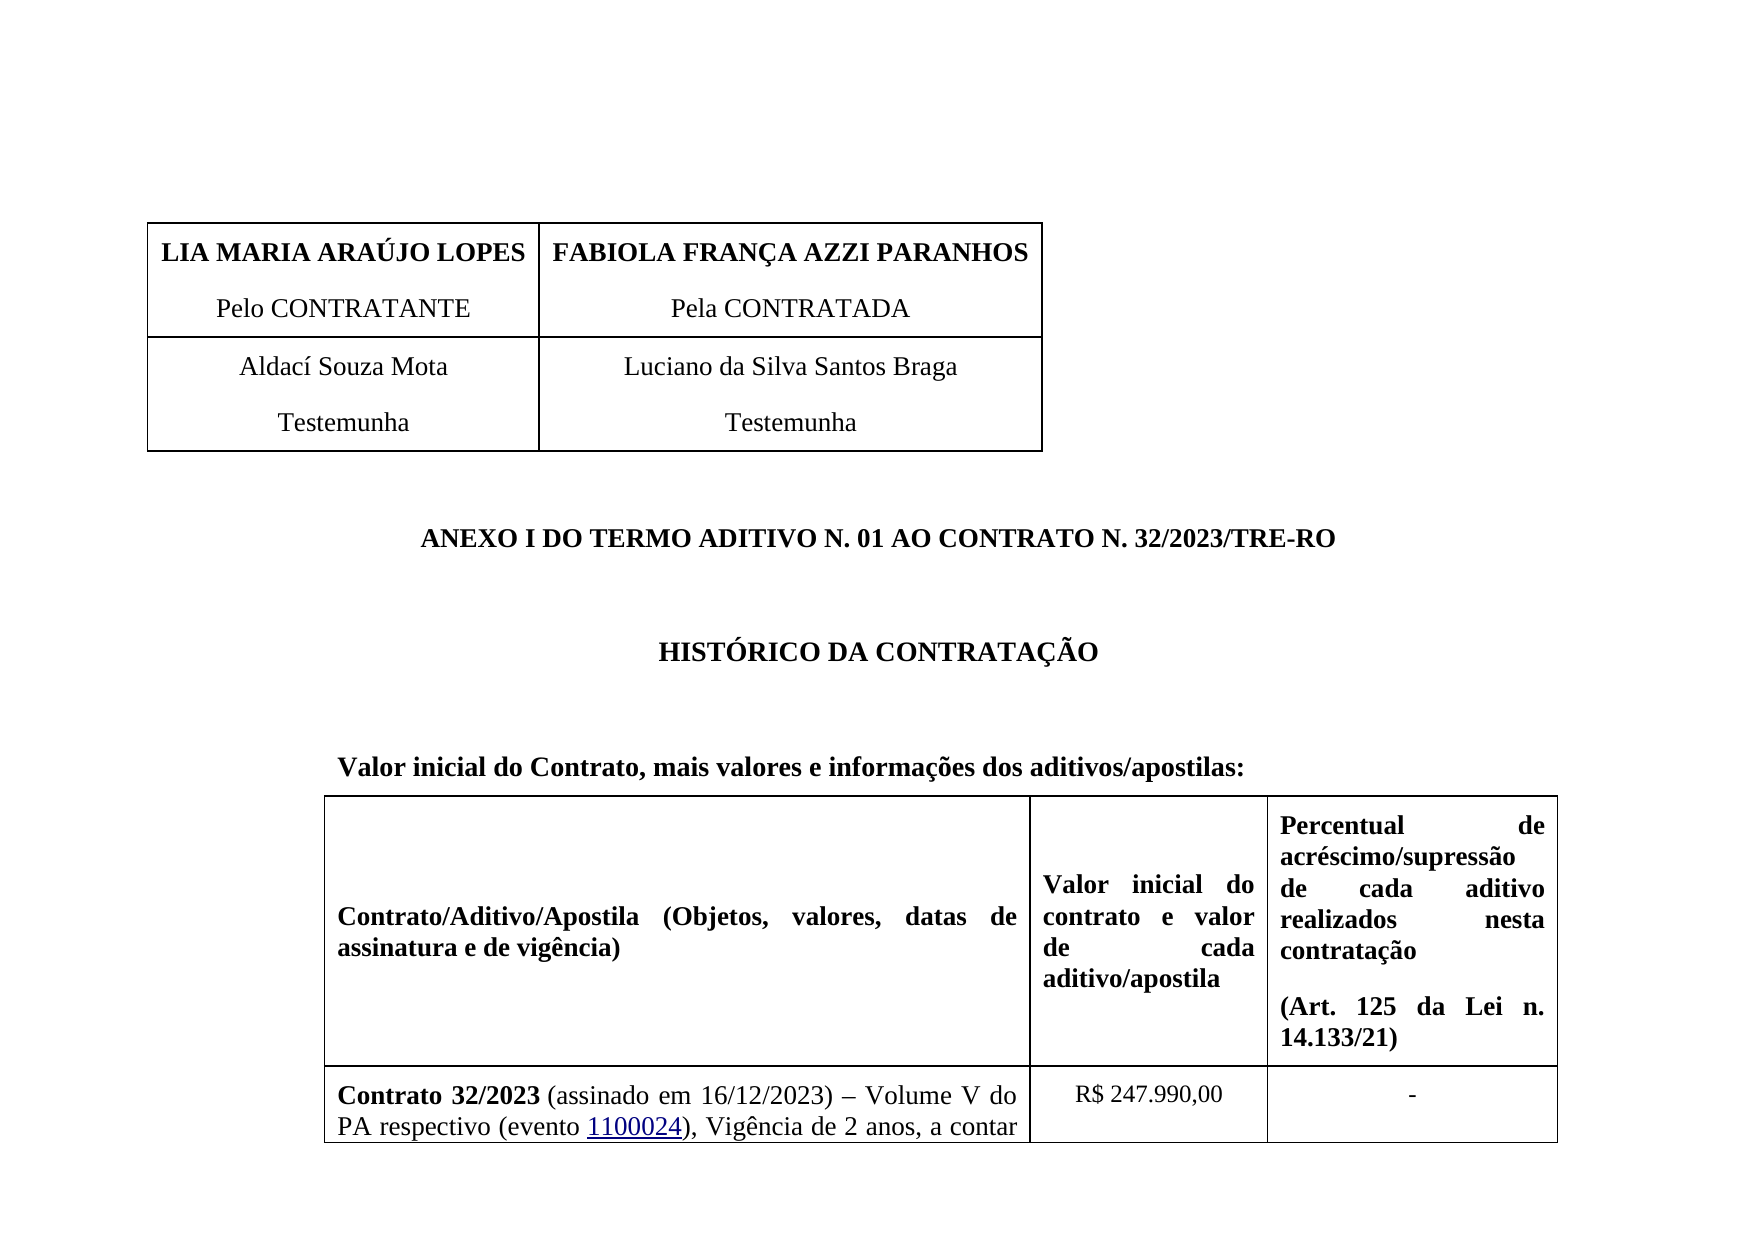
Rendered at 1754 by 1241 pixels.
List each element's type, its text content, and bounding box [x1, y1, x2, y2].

table_cell Luciano da Silva Santos Braga Testemunha [540, 338, 1041, 450]
table_header Valor inicial do contrato e valor de cada aditivo/apostila [1031, 797, 1267, 1065]
table_header Percentual de acréscimo/supressão de cada aditivo realizados nesta contratação (Art. 125 da Lei n. 14.133/21) [1268, 797, 1557, 1065]
table_cell - [1268, 1067, 1557, 1141]
table_cell R$ 247.990,00 [1031, 1067, 1267, 1141]
table_cell Aldací Souza Mota Testemunha [148, 338, 538, 450]
table_header Contrato/Aditivo/Apostila (Objetos, valores, datas de assinatura e de vigência) [325, 797, 1029, 1065]
text HISTÓRICO DA CONTRATAÇÃO [160, 635, 1597, 668]
table_cell Contrato 32/2023 (assinado em 16/12/2023) – Volume V do PA respectivo (evento 1100024), Vigência de 2 anos, a contar [325, 1067, 1029, 1141]
text Valor inicial do Contrato, mais valores e informações dos aditivos/apostilas: [160, 750, 1597, 783]
table_header LIA MARIA ARAÚJO LOPES Pelo CONTRATANTE [148, 224, 538, 336]
text ANEXO I DO TERMO ADITIVO N. 01 AO CONTRATO N. 32/2023/TRE-RO [160, 522, 1597, 553]
table_header FABIOLA FRANÇA AZZI PARANHOS Pela CONTRATADA [540, 224, 1041, 336]
